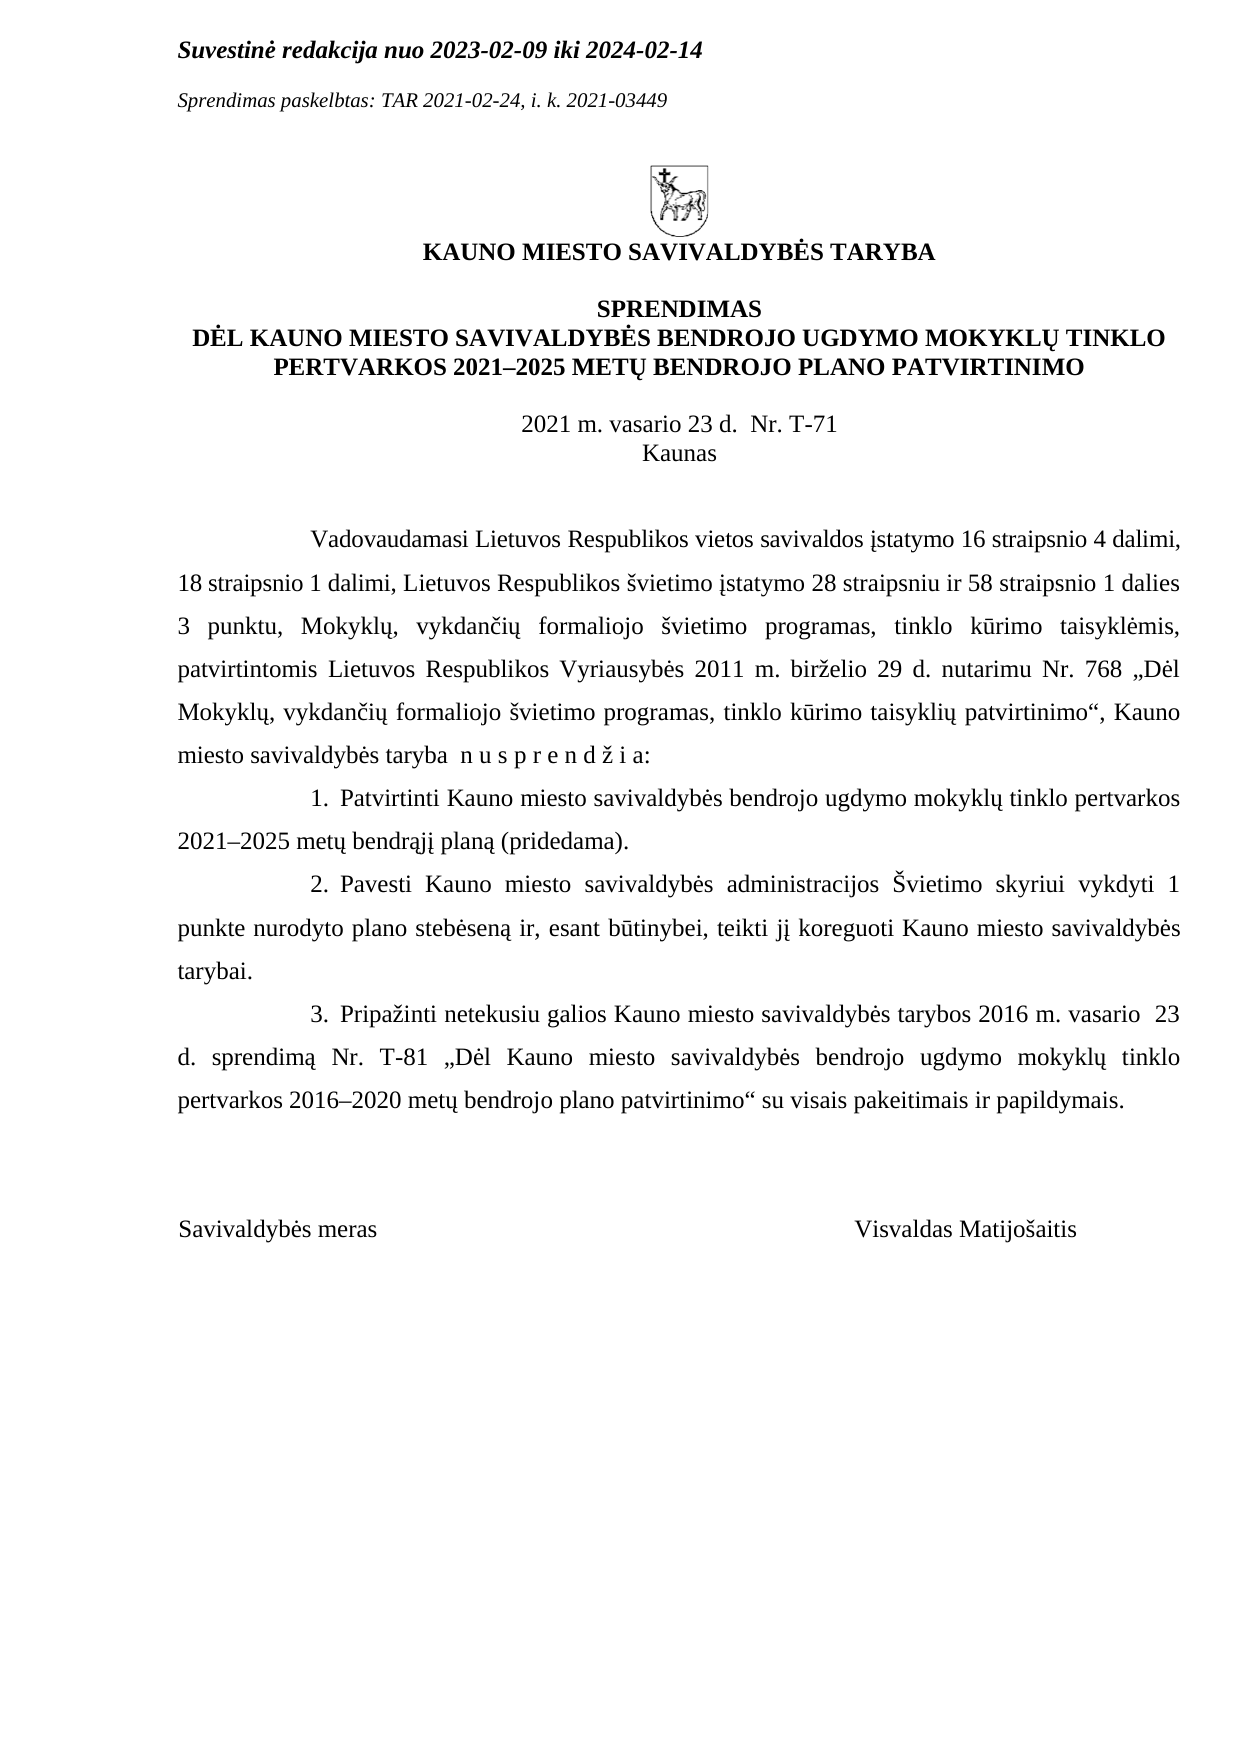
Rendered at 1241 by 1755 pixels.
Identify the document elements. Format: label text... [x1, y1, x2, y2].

text Suvestinė redakcija nuo 2023-02-09 iki 2024-02-14 [177, 35, 1181, 64]
text Kaunas [177, 438, 1181, 467]
text 3. Pripažinti netekusiu galios Kauno miesto savivaldybės tarybos 2016 m. vasario 23 d. sprendimą Nr. T-81 „Dėl Kauno miesto savivaldybės bendrojo ugdymo mokyklų tinklo pertvarkos 2016–2020 metų bendrojo plano patvirtinimo“ su visais pakeitimais ir papildymais. [177, 999, 1181, 1114]
text 2021 m. vasario 23 d. Nr. T-71 [177, 409, 1181, 438]
text 1. Patvirtinti Kauno miesto savivaldybės bendrojo ugdymo mokyklų tinklo pertvarkos 2021–2025 metų bendrąjį planą (pridedama). [177, 783, 1181, 855]
text SPRENDIMAS [177, 294, 1181, 323]
text Sprendimas paskelbtas: TAR 2021-02-24, i. k. 2021-03449 [177, 88, 1181, 112]
text KAUNO MIESTO SAVIVALDYBĖS TARYBA [177, 237, 1181, 266]
text DĖL KAUNO MIESTO SAVIVALDYBĖS BENDROJO UGDYMO MOKYKLŲ TINKLO PERTVARKOS 2021–2025 METŲ BENDROJO PLANO PATVIRTINIMO [177, 323, 1181, 381]
text 2. Pavesti Kauno miesto savivaldybės administracijos Švietimo skyriui vykdyti 1 punkte nurodyto plano stebėseną ir, esant būtinybei, teikti jį koreguoti Kauno miesto savivaldybės tarybai. [177, 869, 1181, 984]
text Savivaldybės meras Visvaldas Matijošaitis [178, 1214, 1181, 1243]
text Vadovaudamasi Lietuvos Respublikos vietos savivaldos įstatymo 16 straipsnio 4 dalimi, 18 straipsnio 1 dalimi, Lietuvos Respublikos švietimo įstatymo 28 straipsniu ir 58 straipsnio 1 dalies 3 punktu, Mokyklų, vykdančių formaliojo švietimo programas, tinklo kūrimo taisyklėmis, patvirtintomis Lietuvos Respublikos Vyriausybės 2011 m. birželio 29 d. nutarimu Nr. 768 „Dėl Mokyklų, vykdančių formaliojo švietimo programas, tinklo kūrimo taisyklių patvirtinimo“, Kauno miesto savivaldybės taryba n u s p r e n d ž i a: [177, 524, 1181, 769]
